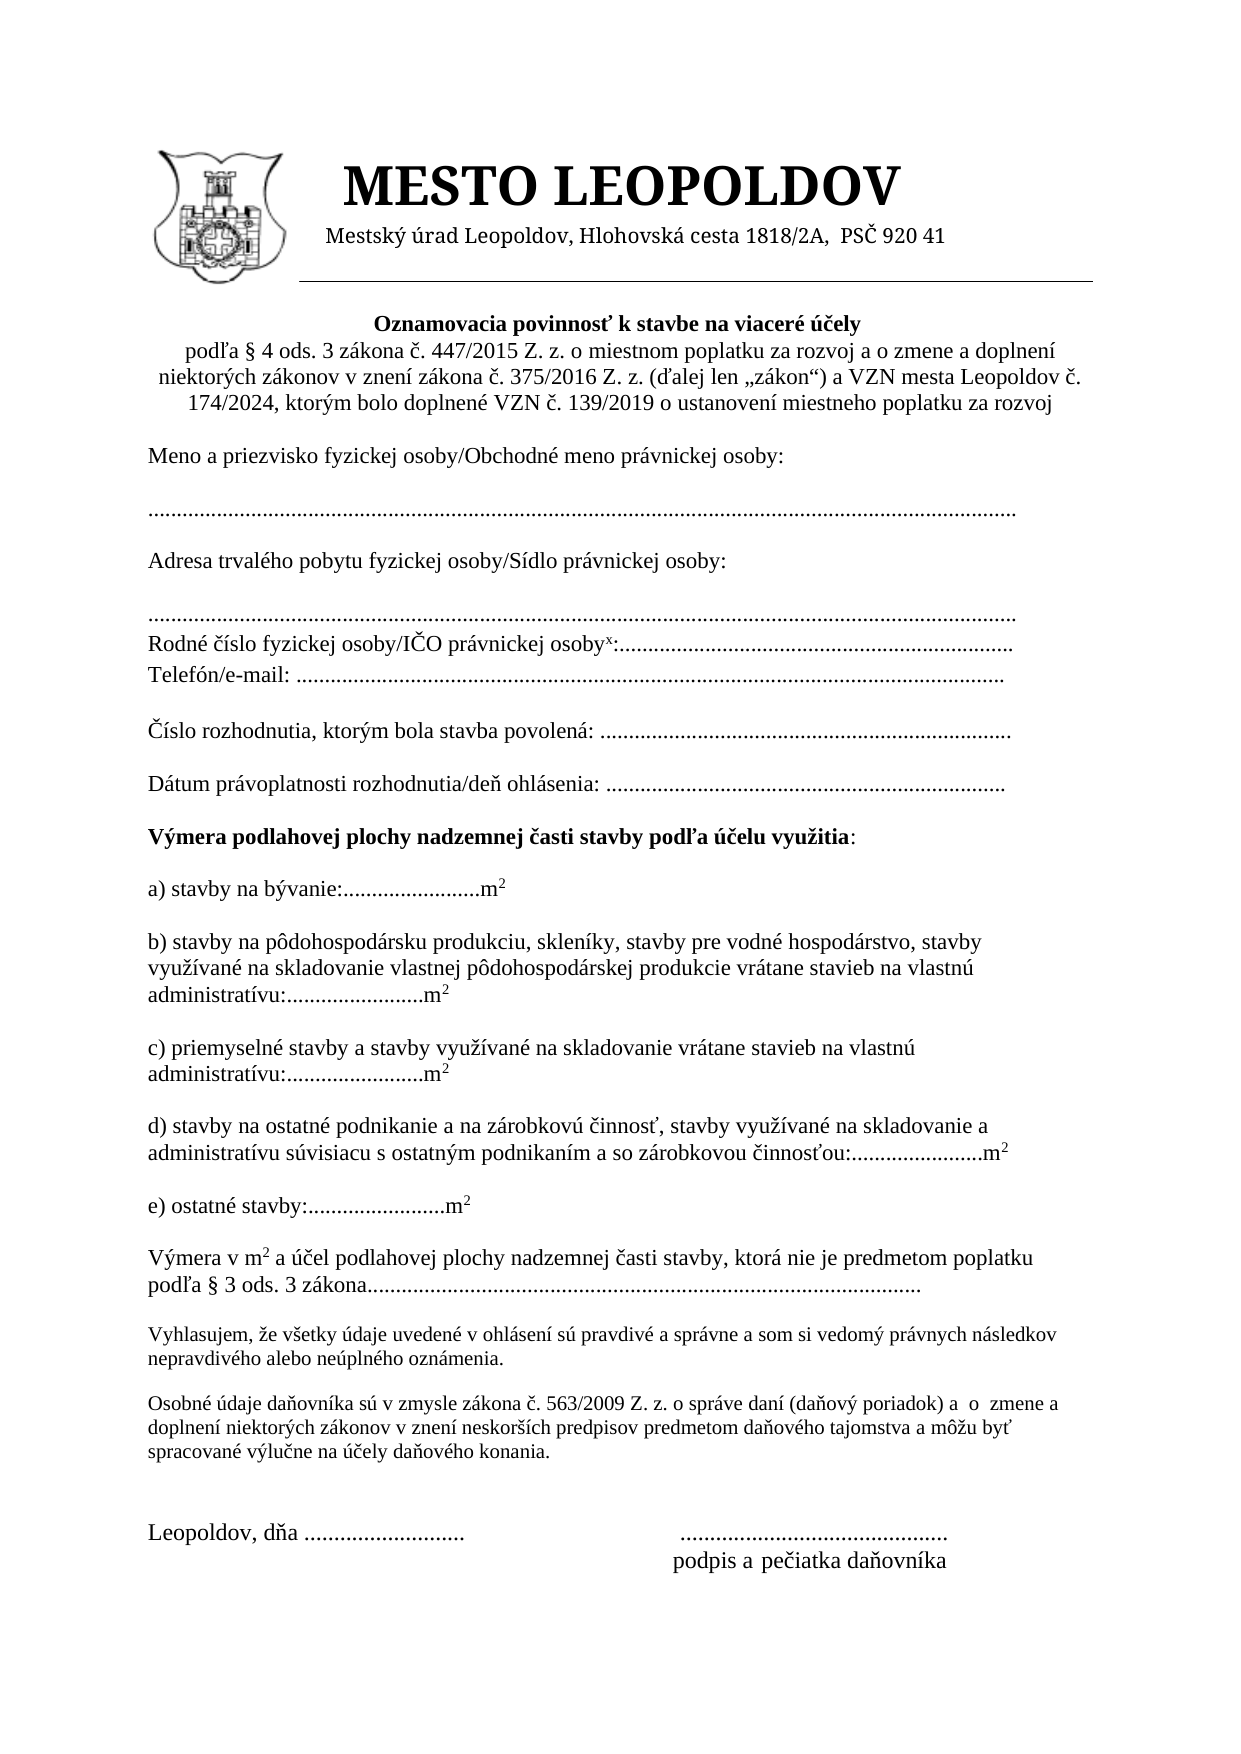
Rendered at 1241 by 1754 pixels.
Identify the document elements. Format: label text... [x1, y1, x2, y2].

text ........................................................................................................................................................ [148, 600, 1093, 627]
text Oznamovacia povinnosť k stavbe na viaceré účely [148, 310, 1093, 337]
text Meno a priezvisko fyzickej osoby/Obchodné meno právnickej osoby: [148, 442, 1093, 468]
text podpis a pečiatka daňovníka [148, 1546, 1093, 1574]
text Výmera v m2 a účel podlahovej plochy nadzemnej časti stavby, ktorá nie je predmetom poplatku podľa § 3 ods. 3 zákona................................................................................................. [148, 1244, 1093, 1297]
text Leopoldov, dňa ........................... ............................................. [148, 1518, 1093, 1546]
text Adresa trvalého pobytu fyzickej osoby/Sídlo právnickej osoby: [148, 548, 1093, 574]
text Číslo rozhodnutia, ktorým bola stavba povolená: ........................................................................ [148, 717, 1093, 744]
text Vyhlasujem, že všetky údaje uvedené v ohlásení sú pravdivé a správne a som si vedomý právnych následkov nepravdivého alebo neúplného oznámenia. [148, 1322, 1093, 1370]
text a) stavby na bývanie:........................m2 [148, 875, 1093, 902]
text ........................................................................................................................................................ [148, 495, 1093, 521]
text Rodné číslo fyzickej osoby/IČO právnickej osobyx:..................................................................... [148, 631, 1093, 657]
text Dátum právoplatnosti rozhodnutia/deň ohlásenia: ...................................................................... [148, 770, 1093, 796]
text e) ostatné stavby:........................m2 [148, 1192, 1093, 1218]
text Osobné údaje daňovníka sú v zmysle zákona č. 563/2009 Z. z. o správe daní (daňový poriadok) a o zmene a doplnení niektorých zákonov v znení neskorších predpisov predmetom daňového tajomstva a môžu byť spracované výlučne na účely daňového konania. [148, 1391, 1093, 1463]
text Telefón/e-mail: ............................................................................................................................ [148, 661, 1093, 687]
text podľa § 4 ods. 3 zákona č. 447/2015 Z. z. o miestnom poplatku za rozvoj a o zmene a doplnení niektorých zákonov v znení zákona č. 375/2016 Z. z. (ďalej len „zákon“) a VZN mesta Leopoldov č. 174/2024, ktorým bolo doplnené VZN č. 139/2019 o ustanovení miestneho poplatku za rozvoj [148, 337, 1093, 416]
text Mestský úrad Leopoldov, Hlohovská cesta 1818/2A, PSČ 920 41 [300, 221, 1093, 250]
text Výmera podlahovej plochy nadzemnej časti stavby podľa účelu využitia: [148, 823, 1093, 849]
text c) priemyselné stavby a stavby využívané na skladovanie vrátane stavieb na vlastnú administratívu:........................m2 [148, 1033, 1093, 1086]
text d) stavby na ostatné podnikanie a na zárobkovú činnosť, stavby využívané na skladovanie a administratívu súvisiacu s ostatným podnikaním a so zárobkovou činnosťou:.......................m2 [148, 1113, 1093, 1165]
text MESTO LEOPOLDOV [300, 148, 1093, 221]
text b) stavby na pôdohospodársku produkciu, skleníky, stavby pre vodné hospodárstvo, stavby využívané na skladovanie vlastnej pôdohospodárskej produkcie vrátane stavieb na vlastnú administratívu:........................m2 [148, 928, 1093, 1007]
